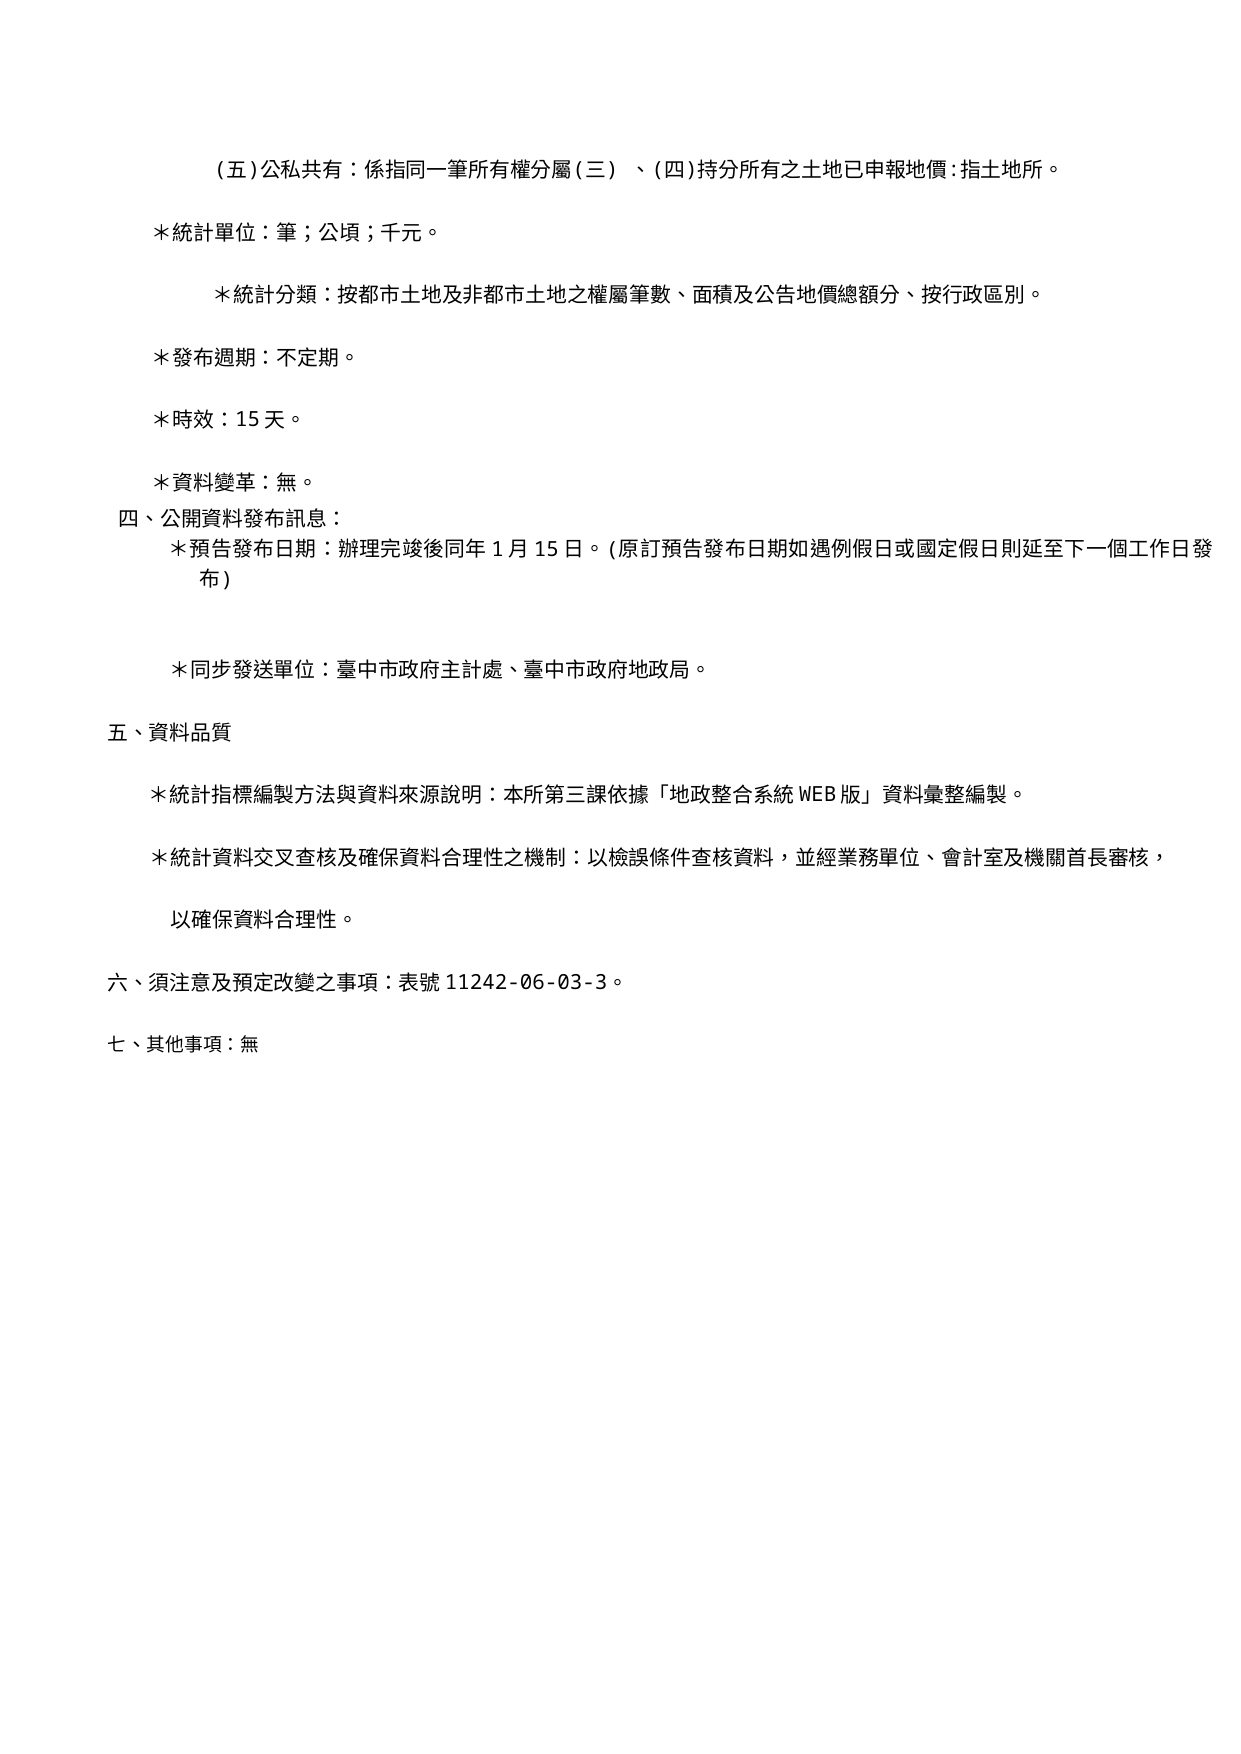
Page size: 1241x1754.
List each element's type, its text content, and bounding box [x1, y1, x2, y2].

table_cell [107, 190, 151, 502]
table_cell 七、其他事項：無 [107, 1002, 1224, 1064]
table_cell 四、公開資料發布訊息： ＊預告發布日期：辦理完竣後同年1月15日。(原訂預告發布日期如遇例假日或國定假日則延至下一個工作日發布) ＊同步發送單位：臺中市政府主計處、臺中市政府地政局。 [107, 502, 1224, 689]
table_cell ＊統計單位：筆；公頃；千元。 ＊統計分類：按都市土地及非都市土地之權屬筆數、面積及公告地價總額分、按行政區別。 ＊發布週期：不定期。 ＊時效：15天。 ＊資料變革：無。 [151, 190, 1224, 502]
table_cell [107, 127, 151, 189]
table_cell 五、資料品質 ＊統計指標編製方法與資料來源說明：本所第三課依據「地政整合系統WEB版」資料彙整編製。 ＊統計資料交叉查核及確保資料合理性之機制：以檢誤條件查核資料，並經業務單位、會計室及機關首長審核， 以確保資料合理性。 [107, 690, 1224, 939]
table_cell 六、須注意及預定改變之事項：表號11242-06-03-3。 [107, 940, 1224, 1002]
table_cell [107, 1065, 1224, 1127]
table_cell (五)公私共有：係指同一筆所有權分屬(三) 、(四)持分所有之土地已申報地價:指土地所。 [151, 127, 1224, 189]
